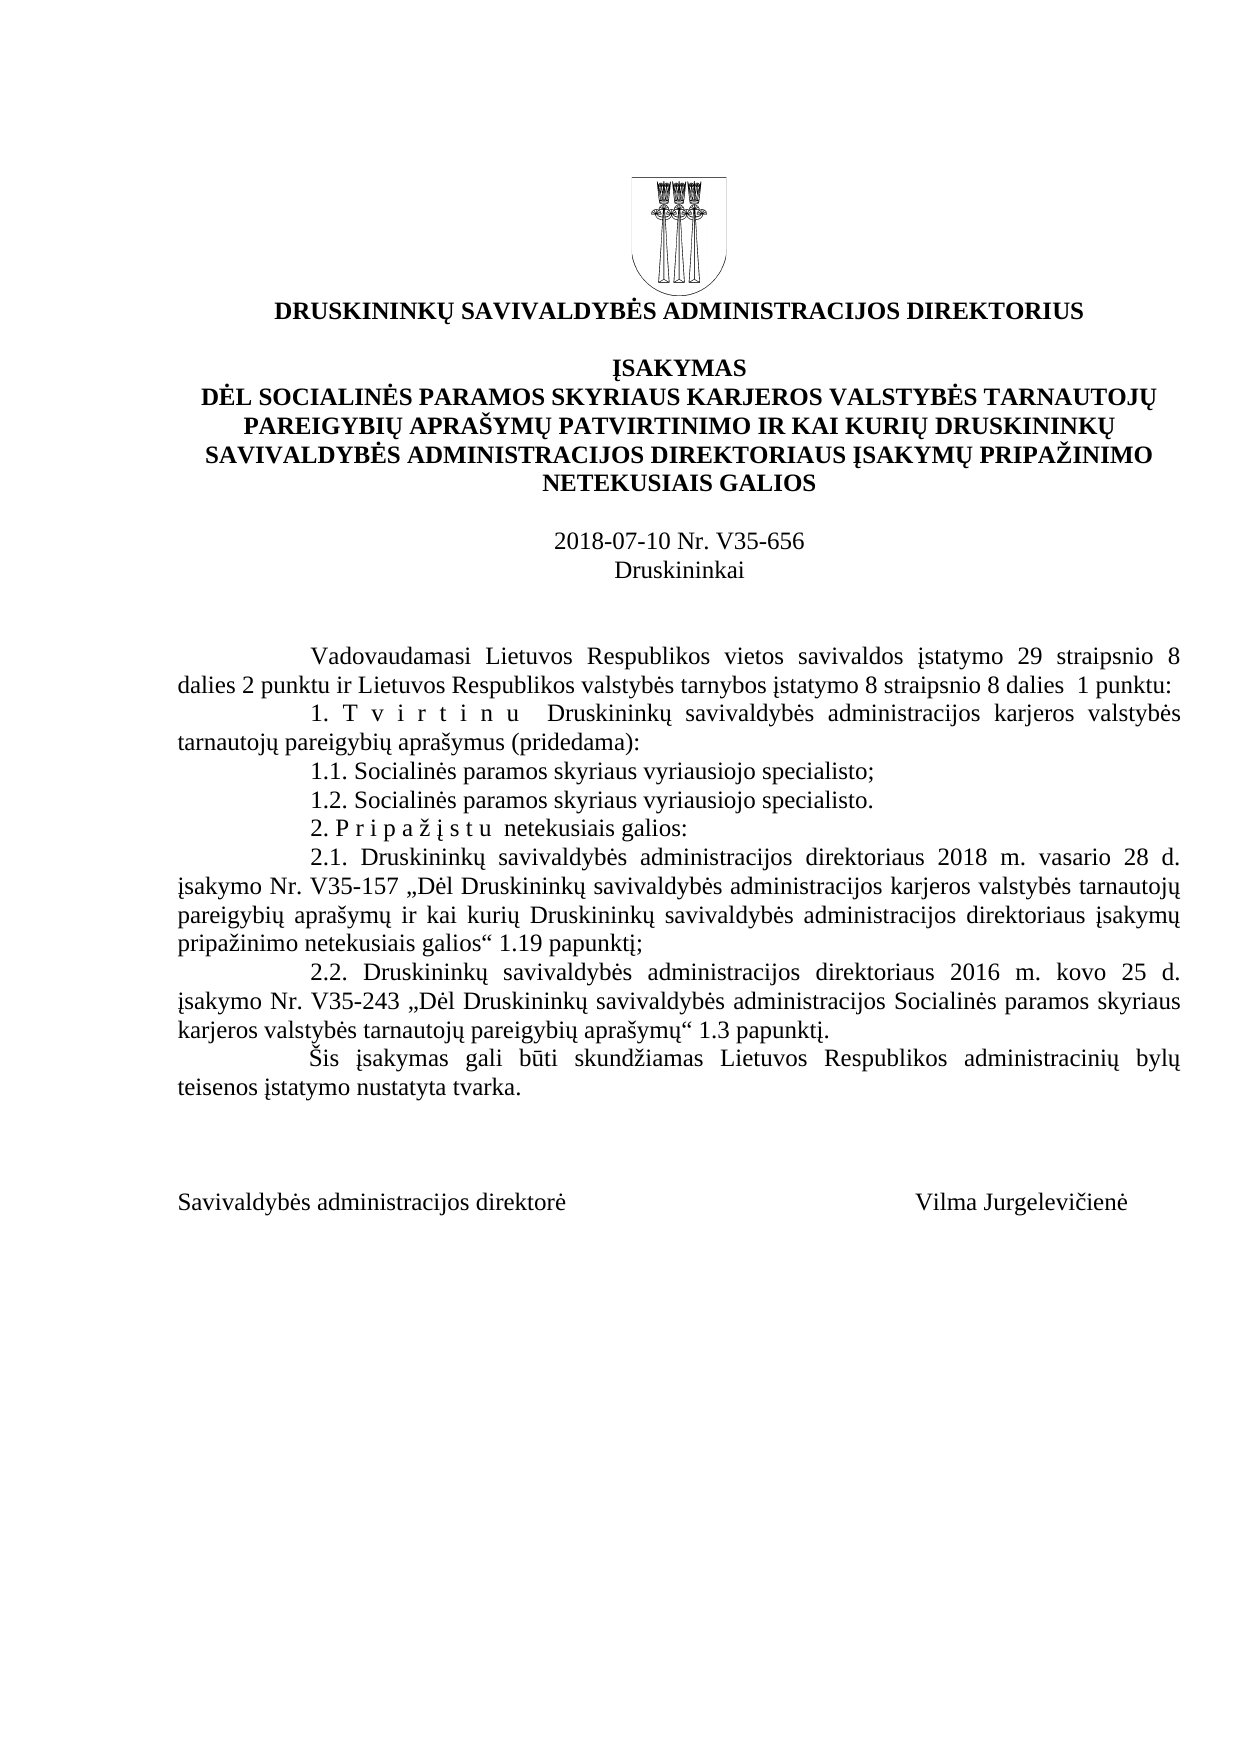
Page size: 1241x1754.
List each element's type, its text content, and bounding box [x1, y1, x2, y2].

text 2018-07-10 Nr. V35-656 [177, 526, 1181, 555]
text DRUSKININKŲ SAVIVALDYBĖS ADMINISTRACIJOS DIREKTORIUS [177, 296, 1181, 325]
text 1.1. Socialinės paramos skyriaus vyriausiojo specialisto; [177, 756, 1181, 785]
text DĖL SOCIALINĖS PARAMOS SKYRIAUS KARJEROS VALSTYBĖS TARNAUTOJŲ PAREIGYBIŲ APRAŠYMŲ PATVIRTINIMO IR KAI KURIŲ DRUSKININKŲ SAVIVALDYBĖS ADMINISTRACIJOS DIREKTORIAUS ĮSAKYMŲ PRIPAŽINIMO NETEKUSIAIS GALIOS [177, 382, 1181, 497]
text 2.1. Druskininkų savivaldybės administracijos direktoriaus 2018 m. vasario 28 d. įsakymo Nr. V35-157 „Dėl Druskininkų savivaldybės administracijos karjeros valstybės tarnautojų pareigybių aprašymų ir kai kurių Druskininkų savivaldybės administracijos direktoriaus įsakymų pripažinimo netekusiais galios“ 1.19 papunktį; [177, 842, 1181, 957]
text ĮSAKYMAS [177, 353, 1181, 382]
text 2.2. Druskininkų savivaldybės administracijos direktoriaus 2016 m. kovo 25 d. įsakymo Nr. V35-243 „Dėl Druskininkų savivaldybės administracijos Socialinės paramos skyriaus karjeros valstybės tarnautojų pareigybių aprašymų“ 1.3 papunktį. [177, 957, 1181, 1043]
text 1.2. Socialinės paramos skyriaus vyriausiojo specialisto. [177, 785, 1181, 813]
text Šis įsakymas gali būti skundžiamas Lietuvos Respublikos administracinių bylų teisenos įstatymo nustatyta tvarka. [177, 1043, 1181, 1101]
text Vadovaudamasi Lietuvos Respublikos vietos savivaldos įstatymo 29 straipsnio 8 dalies 2 punktu ir Lietuvos Respublikos valstybės tarnybos įstatymo 8 straipsnio 8 dalies 1 punktu: [177, 641, 1181, 698]
text 1. T v i r t i n u Druskininkų savivaldybės administracijos karjeros valstybės tarnautojų pareigybių aprašymus (pridedama): [177, 698, 1181, 756]
text Savivaldybės administracijos direktorė Vilma Jurgelevičienė [177, 1187, 1181, 1216]
text 2. P r i p a ž į s t u netekusiais galios: [177, 813, 1181, 842]
text Druskininkai [177, 555, 1181, 583]
